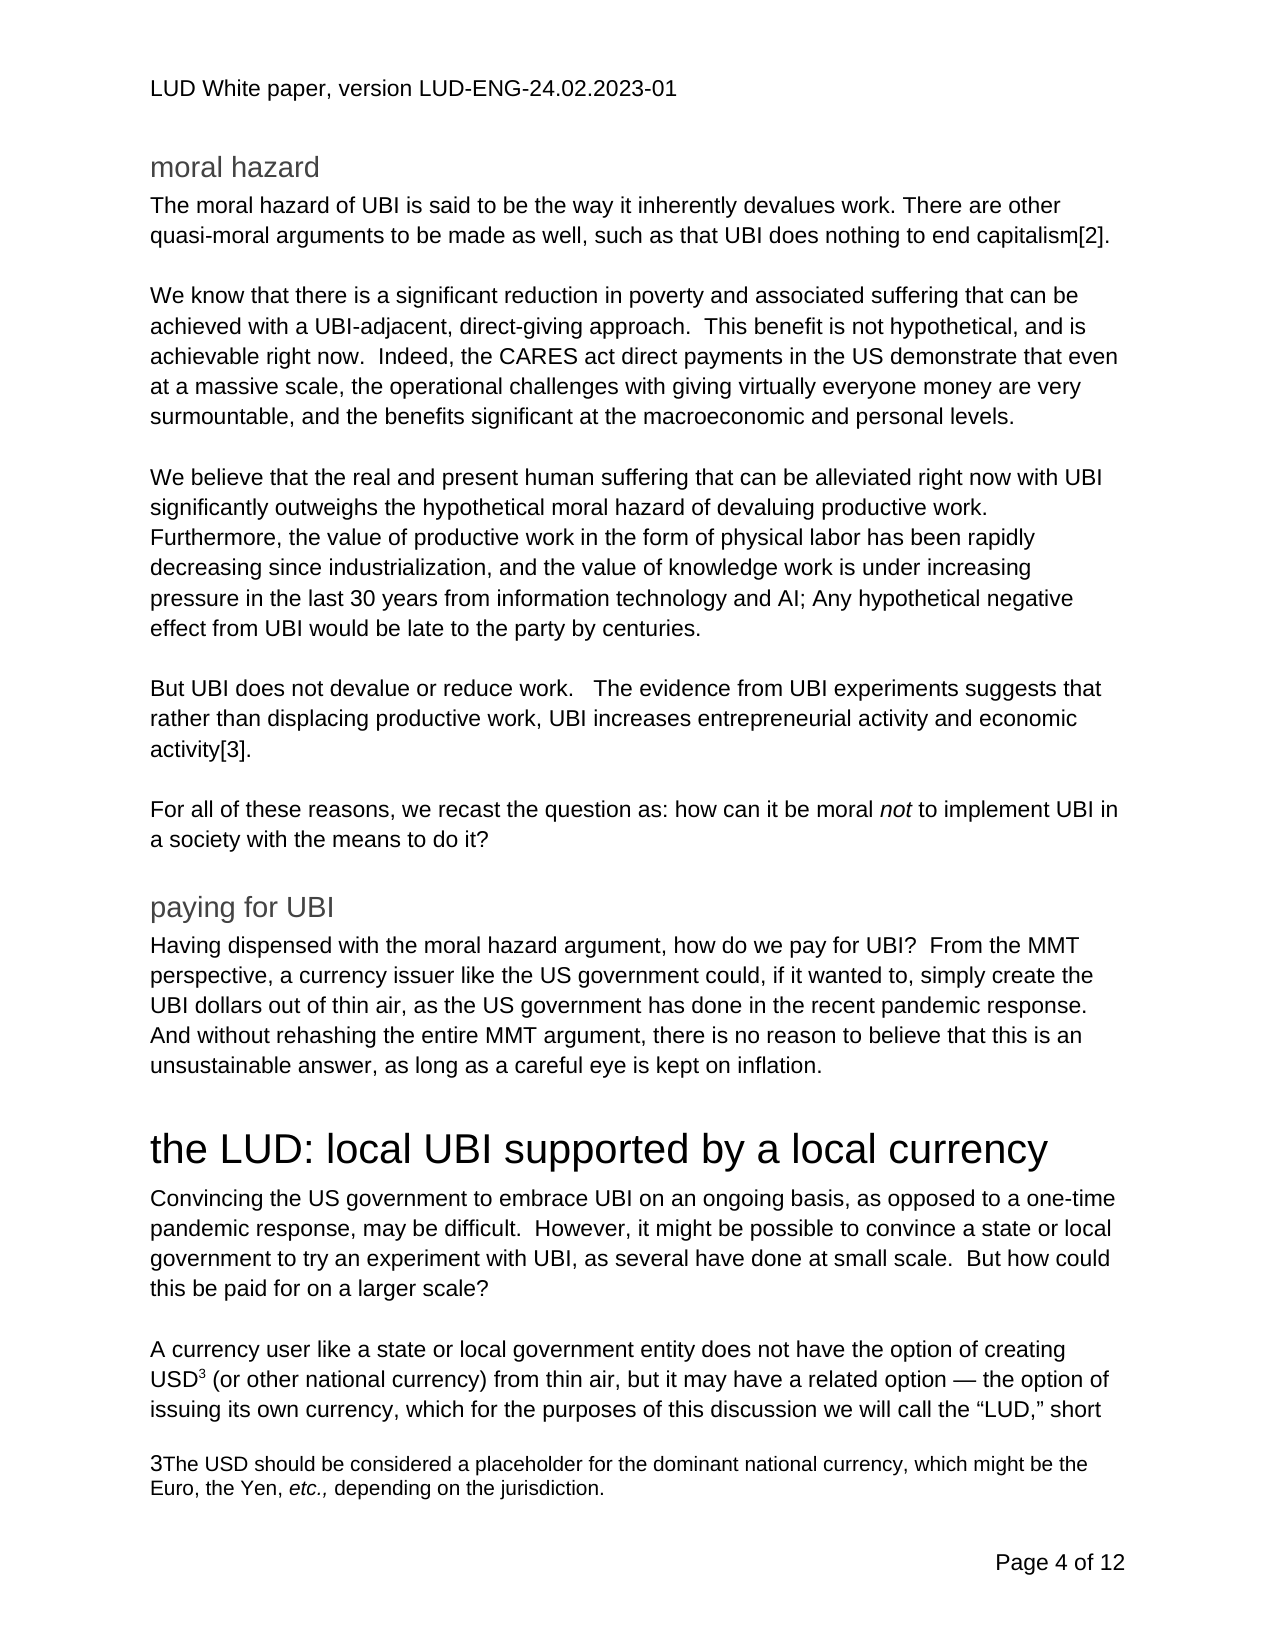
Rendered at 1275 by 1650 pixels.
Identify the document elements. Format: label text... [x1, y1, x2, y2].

text The USD should be considered a placeholder for the dominant national currency, which might be the Euro, the Yen, etc., depending on the jurisdiction. [150, 1450, 1125, 1500]
text We believe that the real and present human suffering that can be alleviated right now with UBI significantly outweighs the hypothetical moral hazard of devaluing productive work. Furthermore, the value of productive work in the form of physical labor has been rapidly decreasing since industrialization, and the value of knowledge work is under increasing pressure in the last 30 years from information technology and AI; Any hypothetical negative effect from UBI would be late to the party by centuries. [150, 464, 1125, 641]
text A currency user like a state or local government entity does not have the option of creating USD (or other national currency) from thin air, but it may have a related option — the option of issuing its own currency, which for the purposes of this discussion we will call the “LUD,” short [150, 1336, 1125, 1423]
text The moral hazard of UBI is said to be the way it inherently devalues work. There are other quasi-moral arguments to be made as well, such as that UBI does nothing to end capitalism[2]. [150, 192, 1125, 248]
text Having dispensed with the moral hazard argument, how do we pay for UBI? From the MMT perspective, a currency issuer like the US government could, if it wanted to, simply create the UBI dollars out of thin air, as the US government has done in the recent pandemic response. And without rehashing the entire MMT argument, there is no reason to believe that this is an unsustainable answer, as long as a careful eye is kept on inflation. [150, 932, 1125, 1079]
text For all of these reasons, we recast the question as: how can it be moral not to implement UBI in a society with the means to do it? [150, 796, 1125, 853]
subtitle paying for UBI [150, 890, 1125, 923]
text We know that there is a significant reduction in poverty and associated suffering that can be achieved with a UBI-adjacent, direct-giving approach. This benefit is not hypothetical, and is achievable right now. Indeed, the CARES act direct payments in the US demonstrate that even at a massive scale, the operational challenges with giving virtually everyone money are very surmountable, and the benefits significant at the macroeconomic and personal levels. [150, 282, 1125, 430]
text But UBI does not devalue or reduce work. The evidence from UBI experiments suggests that rather than displacing productive work, UBI increases entrepreneurial activity and economic activity[3]. [150, 675, 1125, 762]
text Convincing the US government to embrace UBI on an ongoing basis, as opposed to a one-time pandemic response, may be difficult. However, it might be possible to convince a state or local government to try an experiment with UBI, as several have done at small scale. But how could this be paid for on a larger scale? [150, 1185, 1125, 1302]
subtitle the LUD: local UBI supported by a local currency [150, 1124, 1125, 1172]
subtitle moral hazard [150, 150, 1125, 183]
